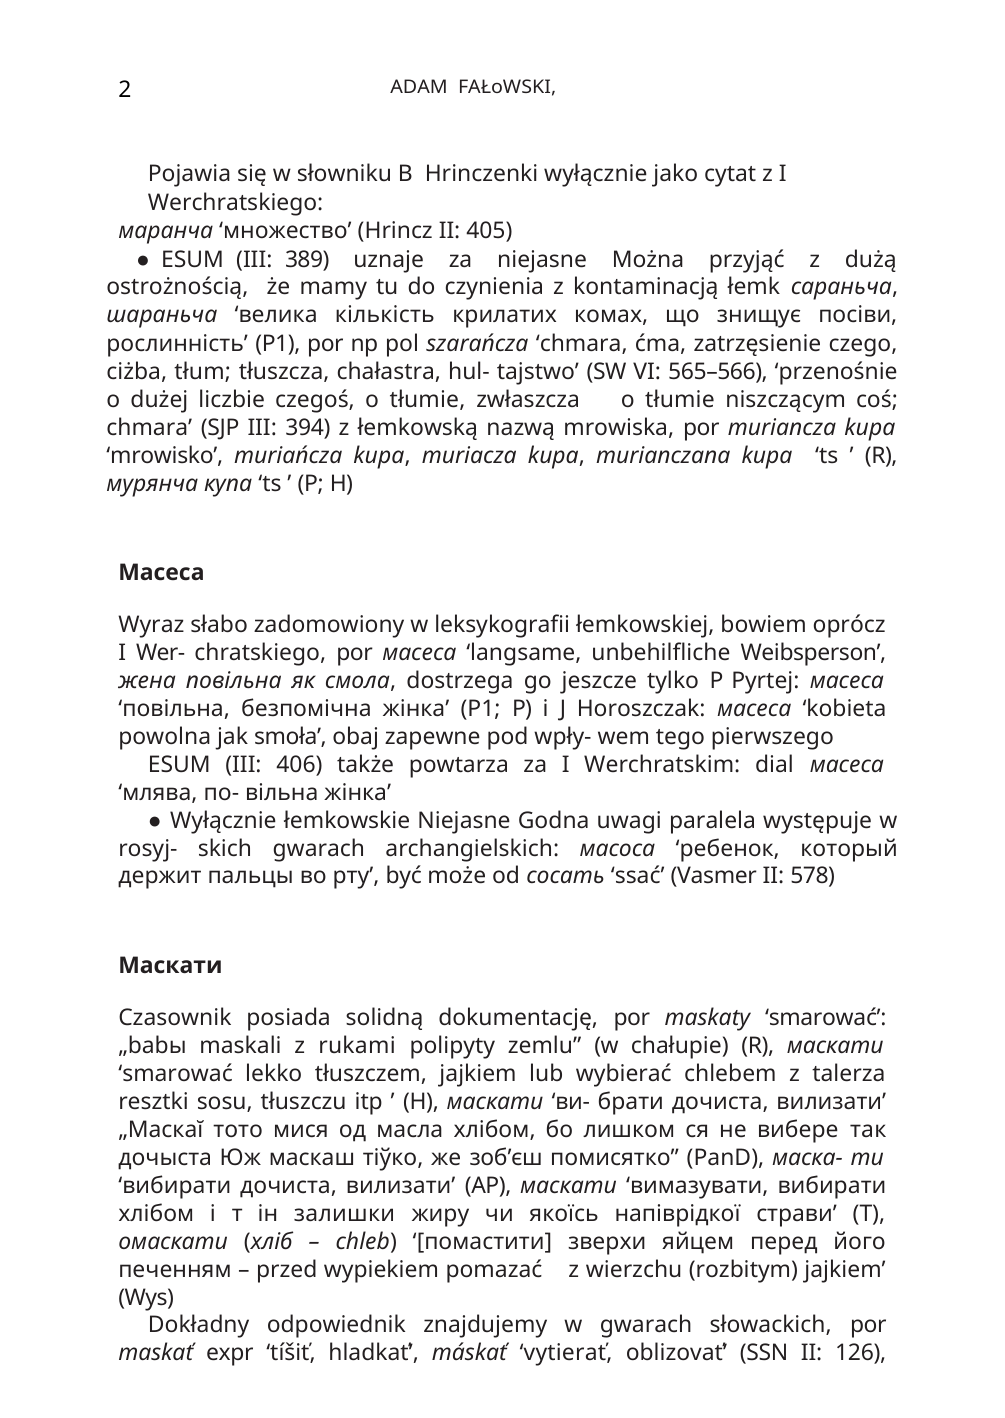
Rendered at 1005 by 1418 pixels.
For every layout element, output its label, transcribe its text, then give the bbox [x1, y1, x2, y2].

text маранча ‘множество’ (Hrincz II: 405) [118, 216, 898, 244]
text Dokładny odpowiednik znajdujemy w gwarach słowackich, por maskať expr ‘tíšiť, hladkať’, máskať ‘vytierať, oblizovať’ (SSN II: 126), [118, 1311, 886, 1366]
text ESUM (III: 406) także powtarza za I Werchratskim: dial масеса ‘млява, по- вільна жінка’ [118, 750, 886, 806]
list Wyłącznie łemkowskie Niejasne Godna uwagi paralela występuje w rosyj- skich gwarach archangielskich: масоса ‘ребенок, который держит пальцы во рту’, być może od сосать ‘ssać’ (Vasmer II: 578) [118, 806, 898, 889]
text Czasownik posiada solidną dokumentację, por maskaty ‘smarować’: „babы maskali z rukami polipyty zemlu” (w chałupie) (R), маскати ‘smarować lekko tłuszczem, jajkiem lub wybierać chlebem z talerza resztki sosu, tłuszczu itp ’ (H), маскати ‘ви- брати дочиста, вилизати’ „Маскаĭ тото мися од масла хлібом, бо лишком ся не вибере так дочыста Юж маскаш тіўко, же зоб’єш помисятко” (PanD), маска- ти ‘вибирати дочиста, вилизати’ (AP), маскати ‘вимазувати, вибирати хлібом і т ін залишки жиру чи якоїсь напіврідкої страви’ (T), омаскати (хліб – chleb) ‘[помастити] зверхи яйцем перед його печенням – przed wypiekiem pomazać z wierzchu (rozbitym) jajkiem’ (Wys) [118, 1003, 886, 1311]
subtitle Масеса [118, 556, 898, 587]
text Pojawia się w słowniku B Hrinczenki wyłącznie jako cytat z I Werchratskiego: [148, 158, 898, 216]
subtitle Маскати [118, 949, 898, 980]
text Wyraz słabo zadomowiony w leksykografii łemkowskiej, bowiem oprócz I Wer- chratskiego, por масеса ‘langsame, unbehilfliche Weibsperson’, жена повільна як смола, dostrzega go jeszcze tylko P Pyrtej: масеса ‘повільна, безпомічна жінка’ (P1; Р) i J Horoszczak: масеса ‘kobieta powolna jak smoła’, obaj zapewne pod wpły- wem tego pierwszego [118, 610, 886, 750]
list ESUM (III: 389) uznaje za niejasne Można przyjąć z dużą ostrożnością, że mamy tu do czynienia z kontaminacją łemk сараньча, шараньча ‘велика кількість крилатих комах, що знищує посіви, рослинність’ (Р1), por np pol szarańcza ‘chmara, ćma, zatrzęsienie czego, ciżba, tłum; tłuszcza, chałastra, hul- tajstwo’ (SW VI: 565–566), ‘przenośnie o dużej liczbie czegoś, o tłumie, zwłaszcza o tłumie niszczącym coś; chmara’ (SJP III: 394) z łemkowską nazwą mrowiska, por muriancza kupa ‘mrowisko’, muriańcza kupa, muriacza kupa, murianczana kupa ‘ts ’ (R), мурянча купа ‘ts ’ (P; H) [106, 245, 898, 498]
